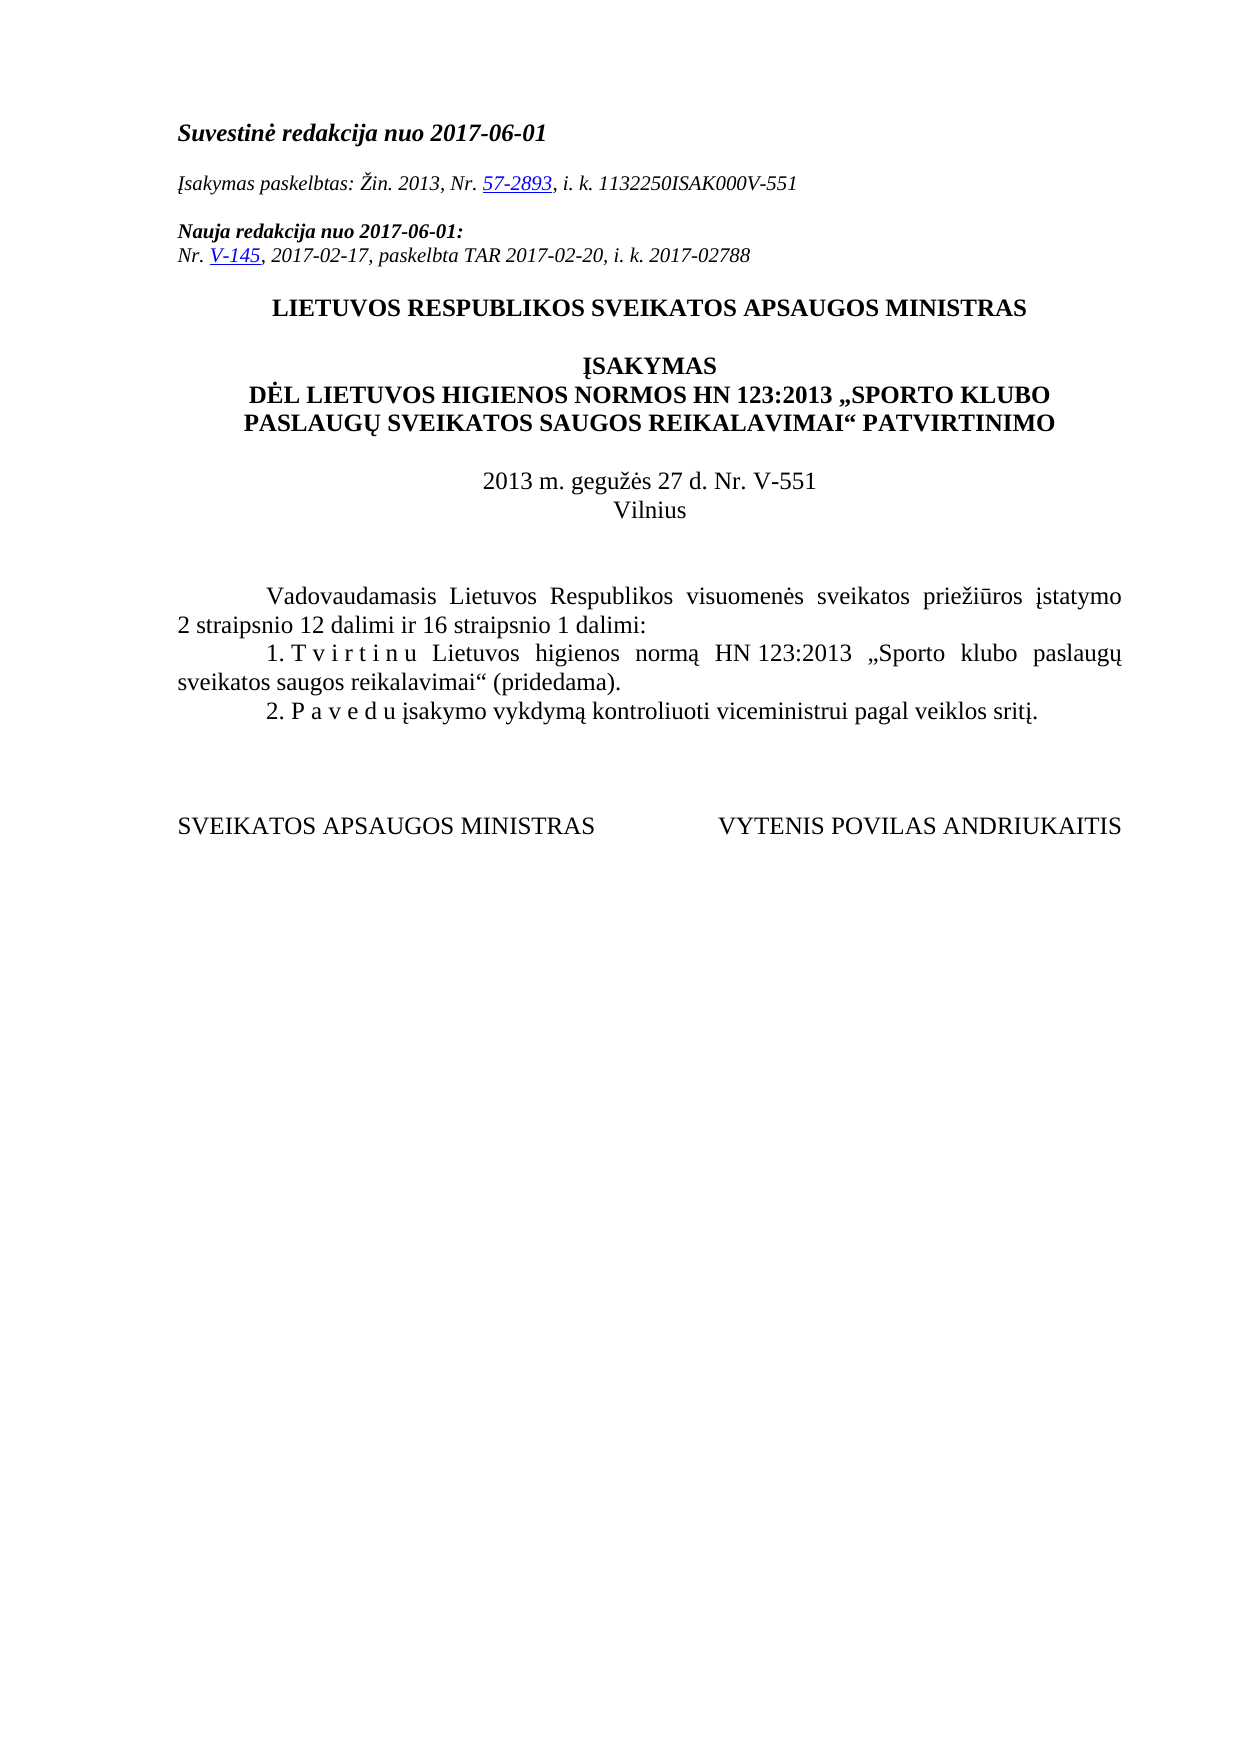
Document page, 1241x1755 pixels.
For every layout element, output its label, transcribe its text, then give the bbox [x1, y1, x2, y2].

text Suvestinė redakcija nuo 2017-06-01 [177, 118, 1122, 147]
text Vadovaudamasis Lietuvos Respublikos visuomenės sveikatos priežiūros įstatymo 2 straipsnio 12 dalimi ir 16 straipsnio 1 dalimi: [177, 581, 1122, 638]
text Vilnius [177, 495, 1122, 523]
text Nauja redakcija nuo 2017-06-01: [177, 219, 1122, 243]
text Įsakymas paskelbtas: Žin. 2013, Nr. 57-2893, i. k. 1132250ISAK000V-551 [177, 171, 1122, 195]
text ĮSAKYMAS [177, 351, 1122, 380]
text LIETUVOS RESPUBLIKOS SVEIKATOS APSAUGOS MINISTRAS [177, 293, 1122, 322]
text 1. T v i r t i n u Lietuvos higienos normą HN 123:2013 „Sporto klubo paslaugų sveikatos saugos reikalavimai“ (pridedama). [177, 638, 1122, 696]
text DĖL LIETUVOS HIGIENOS NORMOS HN 123:2013 „SPORTO KLUBO PASLAUGŲ SVEIKATOS SAUGOS REIKALAVIMAI“ PATVIRTINIMO [177, 380, 1122, 437]
text 2013 m. gegužės 27 d. Nr. V-551 [177, 466, 1122, 495]
text Nr. V-145, 2017-02-17, paskelbta TAR 2017-02-20, i. k. 2017-02788 [177, 243, 1122, 267]
text 2. P a v e d u įsakymo vykdymą kontroliuoti viceministrui pagal veiklos sritį. [177, 696, 1122, 725]
text SVEIKATOS APSAUGOS MINISTRAS VYTENIS POVILAS ANDRIUKAITIS [177, 811, 1122, 840]
